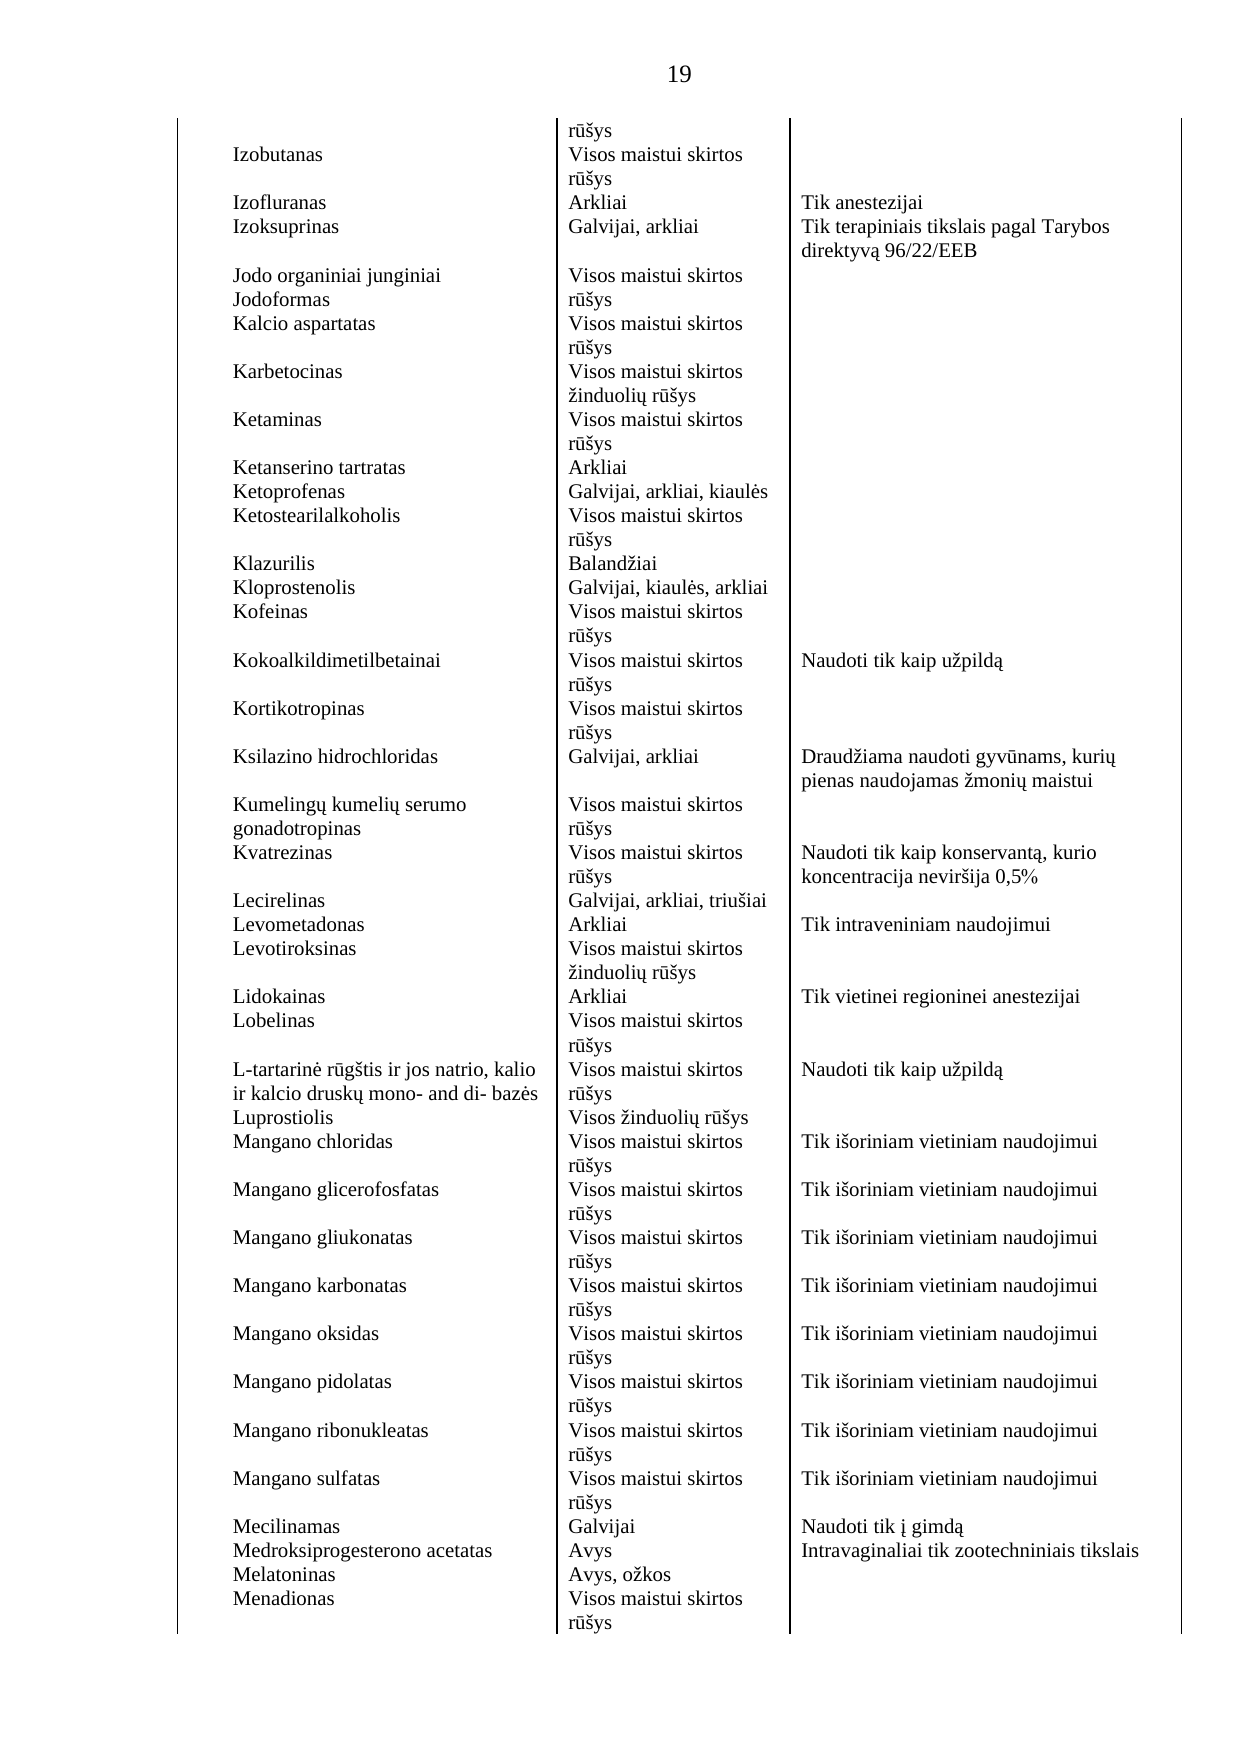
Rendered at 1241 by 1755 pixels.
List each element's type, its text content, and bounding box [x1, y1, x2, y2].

table_cell [178, 1129, 221, 1177]
table_cell L-tartarinė rūgštis ir jos natrio, kalio ir kalcio druskų mono- and di- bazės [221, 1057, 556, 1105]
table_cell Naudoti tik į gimdą [791, 1514, 1181, 1538]
table_cell Ksilazino hidrochloridas [221, 744, 556, 792]
table_cell Visos maistui skirtos rūšys [558, 599, 789, 647]
table_cell [178, 792, 221, 840]
table_cell Mangano karbonatas [221, 1273, 556, 1321]
table_cell [178, 888, 221, 912]
table_cell [178, 1418, 221, 1466]
table_cell [178, 551, 221, 575]
table_cell [178, 214, 221, 262]
table_cell [791, 263, 1181, 311]
table_cell Balandžiai [558, 551, 789, 575]
table_cell Izoksuprinas [221, 214, 556, 262]
table_cell Tik išoriniam vietiniam naudojimui [791, 1321, 1181, 1369]
table_cell [791, 142, 1181, 190]
table_cell Kumelingų kumelių serumo gonadotropinas [221, 792, 556, 840]
table_cell Klazurilis [221, 551, 556, 575]
table_cell [178, 1369, 221, 1417]
table_cell Visos maistui skirtos rūšys [558, 263, 789, 311]
table_cell [178, 1105, 221, 1129]
table_cell Galvijai [558, 1514, 789, 1538]
table_cell [791, 503, 1181, 551]
table_cell Mangano pidolatas [221, 1369, 556, 1417]
table_cell [178, 359, 221, 407]
table_cell Arkliai [558, 190, 789, 214]
table_cell [178, 984, 221, 1008]
table_cell Ketanserino tartratas [221, 455, 556, 479]
table_cell Galvijai, arkliai [558, 214, 789, 262]
table_cell Mangano chloridas [221, 1129, 556, 1177]
table_cell [791, 792, 1181, 840]
table_cell [178, 503, 221, 551]
table_cell Arkliai [558, 912, 789, 936]
table_cell Tik išoriniam vietiniam naudojimui [791, 1225, 1181, 1273]
table_cell [178, 455, 221, 479]
table_cell Visos maistui skirtos rūšys [558, 1418, 789, 1466]
table_cell [791, 479, 1181, 503]
table_cell Visos maistui skirtos rūšys [558, 1466, 789, 1514]
table_cell Galvijai, arkliai, triušiai [558, 888, 789, 912]
table_cell [178, 599, 221, 647]
table_cell [791, 1562, 1181, 1586]
table_cell Galvijai, kiaulės, arkliai [558, 575, 789, 599]
table_cell [791, 696, 1181, 744]
table_cell [178, 840, 221, 888]
table_cell Kokoalkildimetilbetainai [221, 648, 556, 696]
table_cell Visos maistui skirtos rūšys [558, 648, 789, 696]
table_cell Tik išoriniam vietiniam naudojimui [791, 1177, 1181, 1225]
table_cell [178, 744, 221, 792]
table_cell [221, 118, 556, 142]
table_cell Visos maistui skirtos rūšys [558, 1586, 789, 1634]
table_cell [791, 1009, 1181, 1057]
table_cell Naudoti tik kaip užpildą [791, 648, 1181, 696]
table_cell [178, 190, 221, 214]
table_cell [178, 479, 221, 503]
table_cell Tik intraveniniam naudojimui [791, 912, 1181, 936]
table_cell [178, 1538, 221, 1562]
table_cell Arkliai [558, 984, 789, 1008]
table_cell [178, 1586, 221, 1634]
table_cell [178, 142, 221, 190]
table_cell [791, 118, 1181, 142]
table_cell Visos maistui skirtos rūšys [558, 1273, 789, 1321]
table_cell Galvijai, arkliai, kiaulės [558, 479, 789, 503]
table_cell Tik išoriniam vietiniam naudojimui [791, 1466, 1181, 1514]
table_cell Lecirelinas [221, 888, 556, 912]
table_cell Avys, ožkos [558, 1562, 789, 1586]
table_cell [178, 407, 221, 455]
table_cell [178, 648, 221, 696]
table_cell Visos maistui skirtos rūšys [558, 407, 789, 455]
table_cell Draudžiama naudoti gyvūnams, kurių pienas naudojamas žmonių maistui [791, 744, 1181, 792]
table_cell [178, 696, 221, 744]
table_cell Mangano ribonukleatas [221, 1418, 556, 1466]
table_cell [178, 1009, 221, 1057]
table_cell Visos maistui skirtos rūšys [558, 1225, 789, 1273]
table_cell [178, 1514, 221, 1538]
table_cell [791, 359, 1181, 407]
table_cell Levotiroksinas [221, 936, 556, 984]
table_cell Izobutanas [221, 142, 556, 190]
table_cell [178, 936, 221, 984]
table_cell Ketoprofenas [221, 479, 556, 503]
table_cell [178, 575, 221, 599]
table_cell Kalcio aspartatas [221, 311, 556, 359]
table_cell Menadionas [221, 1586, 556, 1634]
table_cell Levometadonas [221, 912, 556, 936]
table_cell Tik išoriniam vietiniam naudojimui [791, 1418, 1181, 1466]
table_cell Lidokainas [221, 984, 556, 1008]
table_cell [178, 912, 221, 936]
table_cell [178, 1225, 221, 1273]
table_cell [791, 311, 1181, 359]
table_cell Visos žinduolių rūšys [558, 1105, 789, 1129]
table_cell Kvatrezinas [221, 840, 556, 888]
table_cell Tik terapiniais tikslais pagal Tarybos direktyvą 96/22/EEB [791, 214, 1181, 262]
table_cell [178, 1562, 221, 1586]
table_cell Melatoninas [221, 1562, 556, 1586]
table_cell [791, 599, 1181, 647]
table_cell Visos maistui skirtos rūšys [558, 792, 789, 840]
table_cell Visos maistui skirtos rūšys [558, 840, 789, 888]
table_cell Arkliai [558, 455, 789, 479]
table_cell [791, 455, 1181, 479]
table_cell Mangano oksidas [221, 1321, 556, 1369]
table_cell [178, 1321, 221, 1369]
table_cell Visos maistui skirtos rūšys [558, 1057, 789, 1105]
table_cell Ketostearilalkoholis [221, 503, 556, 551]
table_cell [178, 118, 221, 142]
table_cell Visos maistui skirtos rūšys [558, 1369, 789, 1417]
table_cell Visos maistui skirtos rūšys [558, 311, 789, 359]
table_cell Galvijai, arkliai [558, 744, 789, 792]
table_cell Jodo organiniai junginiai Jodoformas [221, 263, 556, 311]
table_cell Ketaminas [221, 407, 556, 455]
table_cell [791, 575, 1181, 599]
table_cell Visos maistui skirtos žinduolių rūšys [558, 359, 789, 407]
table_cell [791, 1586, 1181, 1634]
table_cell Visos maistui skirtos rūšys [558, 1321, 789, 1369]
table_cell Visos maistui skirtos rūšys [558, 142, 789, 190]
table_cell [178, 1057, 221, 1105]
table_cell Visos maistui skirtos rūšys [558, 696, 789, 744]
table_cell Lobelinas [221, 1009, 556, 1057]
table_cell Visos maistui skirtos rūšys [558, 503, 789, 551]
table_cell Kofeinas [221, 599, 556, 647]
table_cell Mangano sulfatas [221, 1466, 556, 1514]
table_cell Avys [558, 1538, 789, 1562]
table_cell Kortikotropinas [221, 696, 556, 744]
table_cell Tik išoriniam vietiniam naudojimui [791, 1129, 1181, 1177]
table_cell Intravaginaliai tik zootechniniais tikslais [791, 1538, 1181, 1562]
table_cell rūšys [558, 118, 789, 142]
table_cell [178, 1466, 221, 1514]
table_cell Mangano gliukonatas [221, 1225, 556, 1273]
table_cell [791, 407, 1181, 455]
table_cell [791, 551, 1181, 575]
table_cell Mecilinamas [221, 1514, 556, 1538]
table_cell Tik anestezijai [791, 190, 1181, 214]
table_cell Tik išoriniam vietiniam naudojimui [791, 1369, 1181, 1417]
table_cell Luprostiolis [221, 1105, 556, 1129]
table_cell Naudoti tik kaip konservantą, kurio koncentracija neviršija 0,5 [791, 840, 1181, 888]
table_cell Visos maistui skirtos rūšys [558, 1009, 789, 1057]
table_cell Karbetocinas [221, 359, 556, 407]
table_cell Visos maistui skirtos žinduolių rūšys [558, 936, 789, 984]
table_cell Naudoti tik kaip užpildą [791, 1057, 1181, 1105]
table_cell Tik išoriniam vietiniam naudojimui [791, 1273, 1181, 1321]
table_cell [791, 1105, 1181, 1129]
table_cell [178, 1273, 221, 1321]
table_cell Visos maistui skirtos rūšys [558, 1129, 789, 1177]
table_cell Tik vietinei regioninei anestezijai [791, 984, 1181, 1008]
table_cell [178, 1177, 221, 1225]
table_cell Visos maistui skirtos rūšys [558, 1177, 789, 1225]
table_cell Kloprostenolis [221, 575, 556, 599]
table_cell [791, 936, 1181, 984]
table_cell [178, 311, 221, 359]
table_cell Medroksiprogesterono acetatas [221, 1538, 556, 1562]
table_cell [791, 888, 1181, 912]
table_cell [178, 263, 221, 311]
table_cell Mangano glicerofosfatas [221, 1177, 556, 1225]
table_cell Izofluranas [221, 190, 556, 214]
